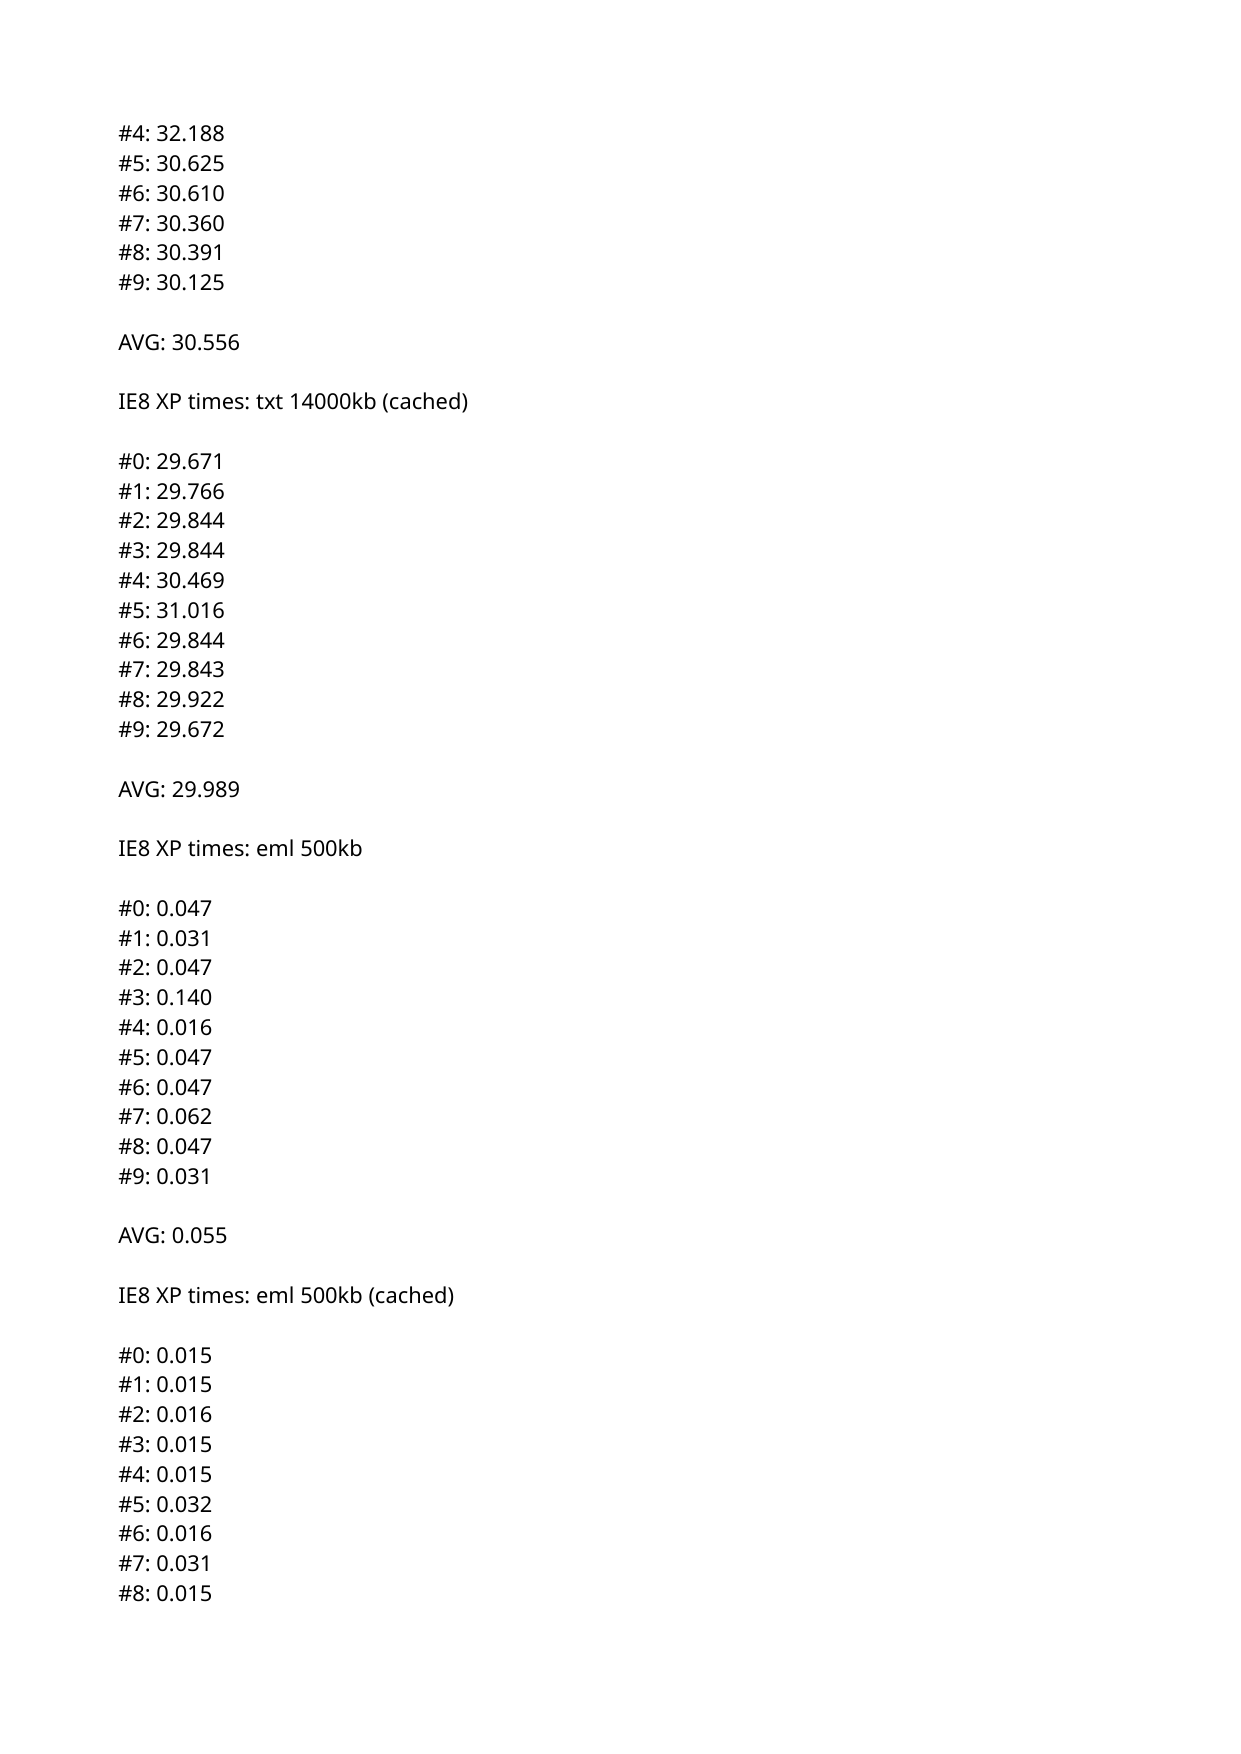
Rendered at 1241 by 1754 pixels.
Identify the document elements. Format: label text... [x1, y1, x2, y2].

text #1: 29.766 [118, 476, 1122, 505]
text IE8 XP times: txt 14000kb (cached) [118, 386, 1122, 416]
text #1: 0.031 [118, 922, 1122, 952]
text #4: 32.188 [118, 118, 1122, 148]
text #8: 0.047 [118, 1131, 1122, 1161]
text #7: 0.031 [118, 1548, 1122, 1578]
text #5: 0.047 [118, 1042, 1122, 1071]
text #7: 0.062 [118, 1101, 1122, 1131]
text #4: 0.015 [118, 1459, 1122, 1488]
text #2: 0.016 [118, 1399, 1122, 1429]
text #5: 31.016 [118, 595, 1122, 624]
text AVG: 30.556 [118, 327, 1122, 356]
text #6: 0.016 [118, 1518, 1122, 1548]
text IE8 XP times: eml 500kb (cached) [118, 1280, 1122, 1310]
text #8: 29.922 [118, 684, 1122, 714]
text AVG: 29.989 [118, 773, 1122, 803]
text #9: 29.672 [118, 714, 1122, 744]
text #4: 0.016 [118, 1012, 1122, 1042]
text #0: 0.015 [118, 1339, 1122, 1369]
text #7: 30.360 [118, 207, 1122, 237]
text #3: 29.844 [118, 535, 1122, 565]
text #5: 30.625 [118, 148, 1122, 178]
text #3: 0.015 [118, 1429, 1122, 1459]
text #6: 30.610 [118, 178, 1122, 207]
text #7: 29.843 [118, 654, 1122, 684]
text #3: 0.140 [118, 982, 1122, 1012]
text AVG: 0.055 [118, 1220, 1122, 1250]
text #4: 30.469 [118, 565, 1122, 595]
text #2: 29.844 [118, 505, 1122, 535]
text #8: 30.391 [118, 237, 1122, 267]
text #9: 0.031 [118, 1161, 1122, 1191]
text #5: 0.032 [118, 1488, 1122, 1518]
text #6: 0.047 [118, 1071, 1122, 1101]
text #0: 29.671 [118, 446, 1122, 476]
text #2: 0.047 [118, 952, 1122, 982]
text #9: 30.125 [118, 267, 1122, 297]
text #6: 29.844 [118, 624, 1122, 654]
text #1: 0.015 [118, 1369, 1122, 1399]
text #0: 0.047 [118, 893, 1122, 922]
text #8: 0.015 [118, 1578, 1122, 1608]
text IE8 XP times: eml 500kb [118, 833, 1122, 863]
